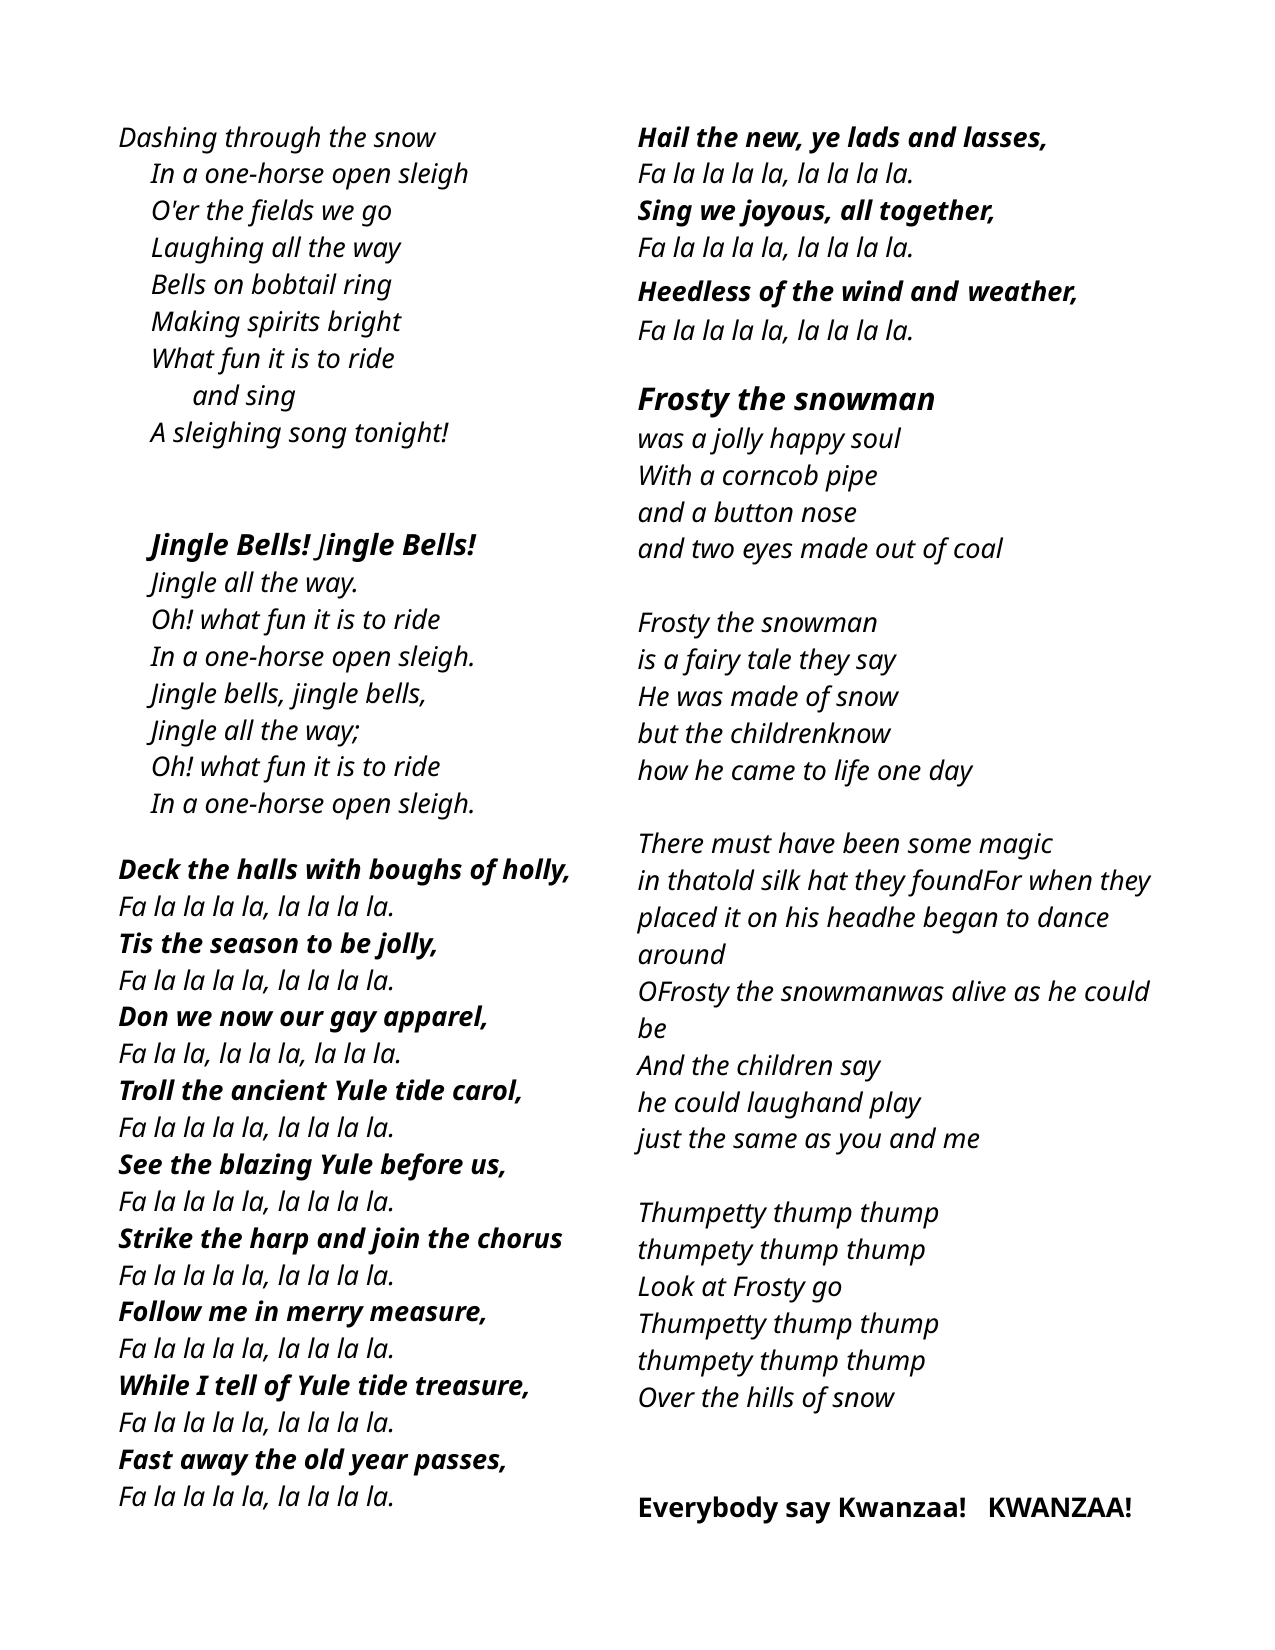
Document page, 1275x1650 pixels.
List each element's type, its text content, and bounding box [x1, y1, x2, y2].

text Follow me in merry measure, [118, 1293, 637, 1330]
text and two eyes made out of coal [637, 530, 1157, 567]
text Jingle all the way; [118, 711, 637, 748]
text And the children say [637, 1046, 1157, 1083]
text Fa la la la la, la la la la. [118, 1477, 637, 1514]
text Fa la la la la, la la la la. [118, 961, 637, 998]
text Frosty the snowman [637, 604, 1157, 641]
text Fa la la la la, la la la la. [118, 1256, 637, 1293]
text Fast away the old year passes, [118, 1440, 637, 1477]
text Fa la la la la, la la la la. [118, 1330, 637, 1367]
text Everybody say Kwanzaa! KWANZAA! [637, 1452, 1157, 1526]
text Laughing all the way [118, 229, 637, 266]
text Oh! what fun it is to ride [118, 600, 637, 637]
text Fa la la la la, la la la la. Sing we joyous, all together, [637, 155, 1157, 229]
text is a fairy tale they say [637, 641, 1157, 677]
text just the same as you and me Thumpetty thump thump [637, 1120, 1157, 1231]
text Don we now our gay apparel, [118, 998, 637, 1035]
text Fa la la la la, la la la la. [118, 1182, 637, 1219]
text Deck the halls with boughs of holly, [118, 850, 637, 887]
text With a corncob pipe [637, 456, 1157, 493]
text thumpety thump thump [637, 1341, 1157, 1378]
text Oh! what fun it is to ride [118, 748, 637, 785]
text but the children know [637, 714, 1157, 751]
text Making spirits bright [118, 302, 637, 339]
text A sleighing song tonight! [118, 413, 637, 450]
text O Frosty the snowman was alive as he could be [637, 972, 1157, 1046]
text in that old silk hat they found For when they placed it on his head he began to dance around [637, 862, 1157, 972]
text Jingle Bells! Jingle Bells! [118, 524, 637, 563]
text Jingle all the way. [118, 563, 637, 600]
text Jingle bells, jingle bells, [118, 674, 637, 711]
text thumpety thump thump [637, 1231, 1157, 1267]
text Hail the new, ye lads and lasses, [637, 118, 1157, 155]
text He was made of snow [637, 677, 1157, 714]
text Look at Frosty go [637, 1267, 1157, 1304]
text See the blazing Yule before us, [118, 1145, 637, 1182]
text There must have been some magic [637, 825, 1157, 862]
text In a one-horse open sleigh. [118, 785, 637, 822]
text was a jolly happy soul [637, 419, 1157, 456]
text While I tell of Yule tide treasure, [118, 1367, 637, 1403]
text Troll the ancient Yule tide carol, [118, 1072, 637, 1108]
text Dashing through the snow [118, 118, 637, 155]
text and a button nose [637, 493, 1157, 530]
text Fa la la la la, la la la la. [118, 1108, 637, 1145]
text O'er the fields we go [118, 192, 637, 229]
text Fa la la la la, la la la la. [118, 887, 637, 924]
text Thumpetty thump thump [637, 1304, 1157, 1341]
text Frosty the snowman [637, 377, 1157, 419]
text Fa la la la la, la la la la. Heedless of the wind and weather, [637, 229, 1157, 311]
text Strike the harp and join the chorus [118, 1219, 637, 1256]
text In a one-horse open sleigh. [118, 637, 637, 674]
text he could laugh and play [637, 1083, 1157, 1120]
text how he came to life one day [637, 751, 1157, 788]
text Over the hills of snow [637, 1378, 1157, 1415]
text Fa la la la la, la la la la. [637, 311, 1157, 348]
text What fun it is to ride and sing [118, 339, 637, 413]
text In a one-horse open sleigh [118, 155, 637, 192]
text Bells on bobtail ring [118, 266, 637, 302]
text Fa la la la la, la la la la. [118, 1403, 637, 1440]
text Tis the season to be jolly, [118, 924, 637, 961]
text Fa la la, la la la, la la la. [118, 1035, 637, 1072]
